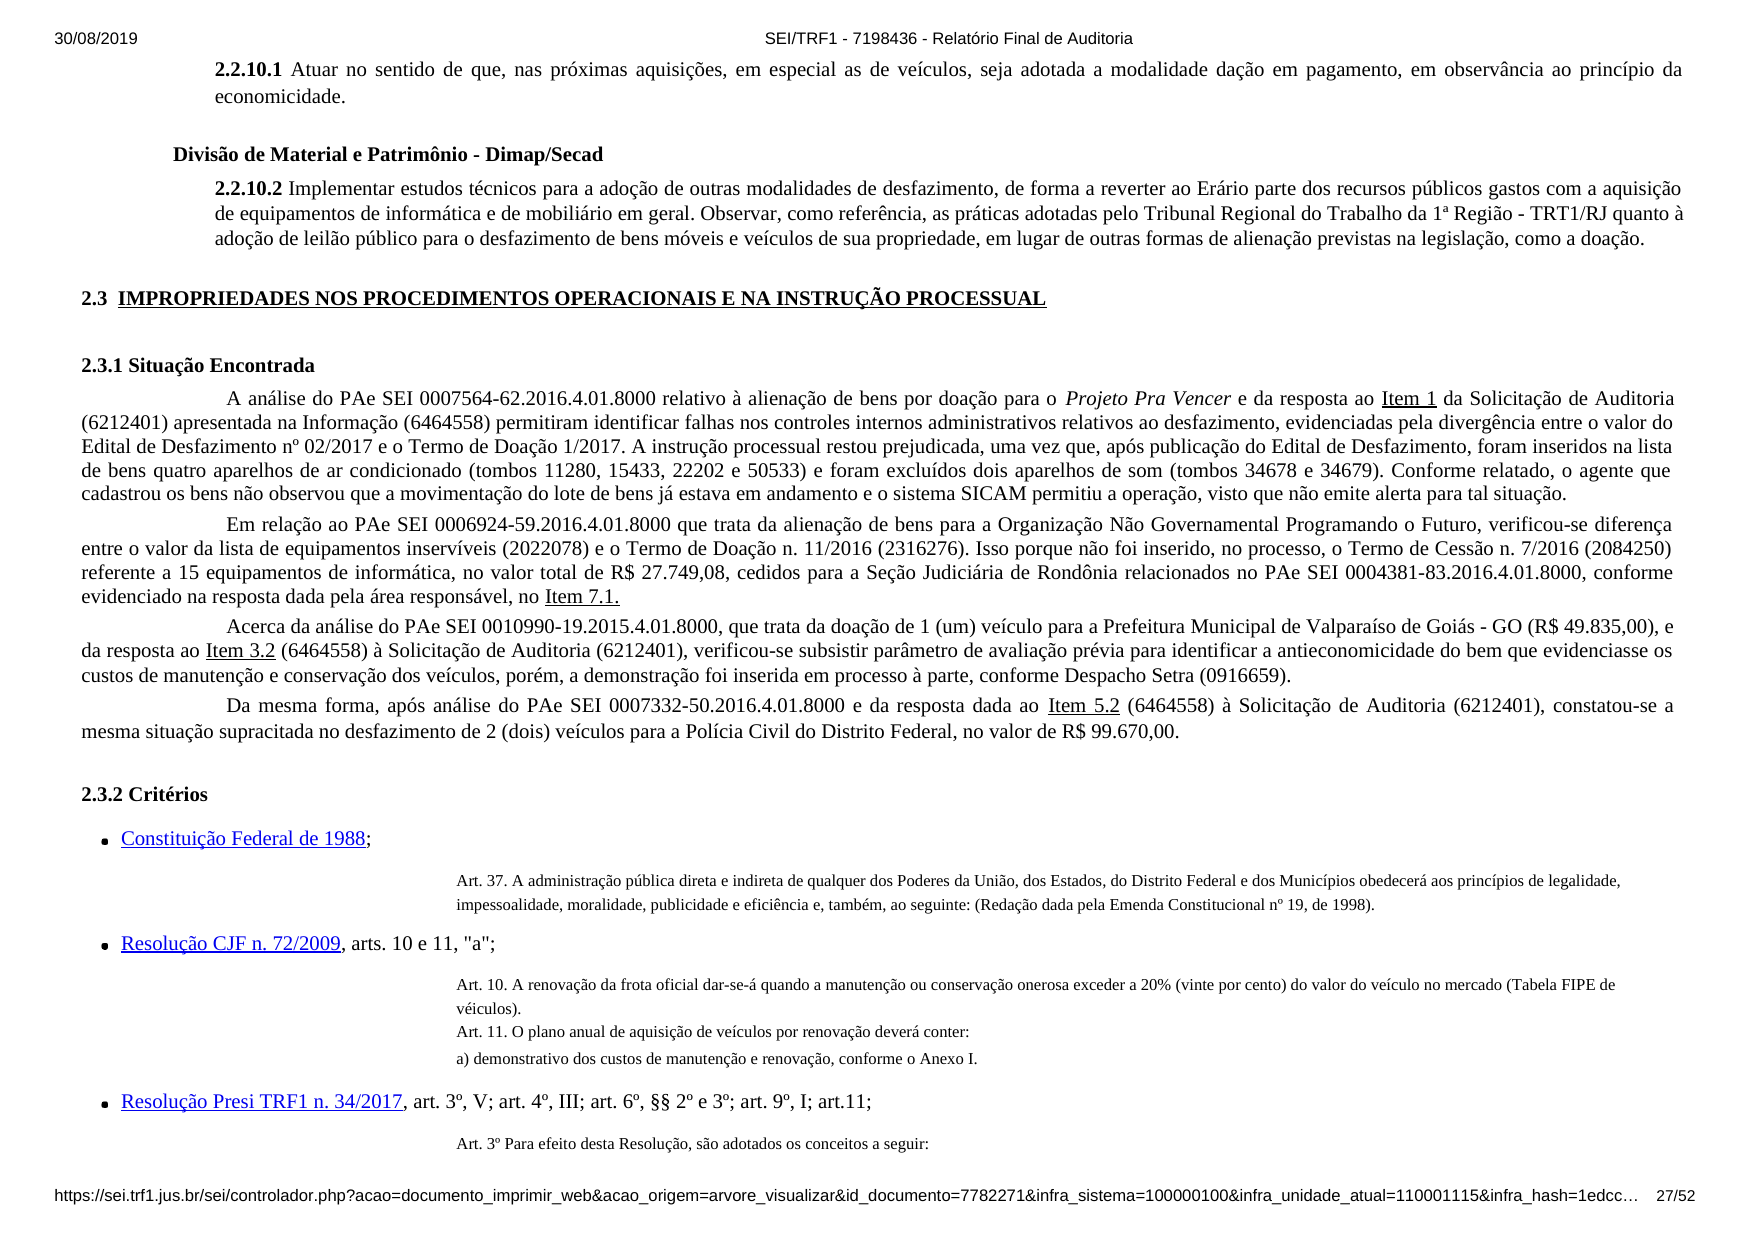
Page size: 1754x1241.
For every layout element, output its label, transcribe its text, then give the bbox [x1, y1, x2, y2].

text Da mesma forma, após análise do PAe SEI 0007332-50.2016.4.01.8000 e da resposta dada ao Item 5.2 (6464558) à Solicitação de Auditoria (6212401), constatou-se a mesma situação supracitada no desfazimento de 2 (dois) veículos para a Polícia Civil do Distrito Federal, no valor de R$ 99.670,00. [81, 693, 1675, 743]
text a) demonstrativo dos custos de manutenção e renovação, conforme o Anexo I. [456, 1049, 1700, 1068]
text Resolução Presi TRF1 n. 34/2017, art. 3º, V; art. 4º, III; art. 6º, §§ 2º e 3º; art. 9º, I; art.11; [121, 1089, 1700, 1113]
text 2.3.2 Critérios [81, 782, 1700, 806]
text Art. 37. A administração pública direta e indireta de qualquer dos Poderes da União, dos Estados, do Distrito Federal e dos Municípios obedecerá aos princípios de legalidade, impessoalidade, moralidade, publicidade e eficiência e, também, ao seguinte: (Redação dada pela Emenda Constitucional nº 19, de 1998). [456, 870, 1685, 914]
text Divisão de Material e Patrimônio - Dimap/Secad [173, 142, 1700, 166]
text Art. 3º Para efeito desta Resolução, são adotados os conceitos a seguir: [456, 1134, 1700, 1153]
text 2.3 IMPROPRIEDADES NOS PROCEDIMENTOS OPERACIONAIS E NA INSTRUÇÃO PROCESSUAL [81, 286, 1700, 310]
text 2.2.10.2 Implementar estudos técnicos para a adoção de outras modalidades de desfazimento, de forma a reverter ao Erário parte dos recursos públicos gastos com a aquisição de equipamentos de informática e de mobiliário em geral. Observar, como referência, as práticas adotadas pelo Tribunal Regional do Trabalho da 1ª Região - TRT1/RJ quanto à adoção de leilão público para o desfazimento de bens móveis e veículos de sua propriedade, em lugar de outras formas de alienação previstas na legislação, como a doação. [214, 176, 1685, 250]
text https://sei.trf1.jus.br/sei/controlador.php?acao=documento_imprimir_web&acao_origem=arvore_visualizar&id_documento=7782271&infra_sistema=100000100&infra_unidade_atual=110001115&infra_hash=1edcc… 27/52 [54, 1186, 1700, 1205]
picture [99, 836, 110, 847]
text Em relação ao PAe SEI 0006924-59.2016.4.01.8000 que trata da alienação de bens para a Organização Não Governamental Programando o Futuro, verificou-se diferença entre o valor da lista de equipamentos inservíveis (2022078) e o Termo de Doação n. 11/2016 (2316276). Isso porque não foi inserido, no processo, o Termo de Cessão n. 7/2016 (2084250) referente a 15 equipamentos de informática, no valor total de R$ 27.749,08, cedidos para a Seção Judiciária de Rondônia relacionados no PAe SEI 0004381-83.2016.4.01.8000, conforme evidenciado na resposta dada pela área responsável, no Item 7.1. [81, 512, 1675, 608]
text Art. 10. A renovação da frota oficial dar-se-á quando a manutenção ou conservação onerosa exceder a 20% (vinte por cento) do valor do veículo no mercado (Tabela FIPE de véiculos). [456, 975, 1685, 1018]
text A análise do PAe SEI 0007564-62.2016.4.01.8000 relativo à alienação de bens por doação para o Projeto Pra Vencer e da resposta ao Item 1 da Solicitação de Auditoria (6212401) apresentada na Informação (6464558) permitiram identificar falhas nos controles internos administrativos relativos ao desfazimento, evidenciadas pela divergência entre o valor do Edital de Desfazimento nº 02/2017 e o Termo de Doação 1/2017. A instrução processual restou prejudicada, uma vez que, após publicação do Edital de Desfazimento, foram inseridos na lista de bens quatro aparelhos de ar condicionado (tombos 11280, 15433, 22202 e 50533) e foram excluídos dois aparelhos de som (tombos 34678 e 34679). Conforme relatado, o agente que cadastrou os bens não observou que a movimentação do lote de bens já estava em andamento e o sistema SICAM permitiu a operação, visto que não emite alerta para tal situação. [81, 386, 1675, 505]
picture [99, 941, 110, 952]
picture [99, 1099, 110, 1110]
text Resolução CJF n. 72/2009, arts. 10 e 11, "a"; [121, 931, 1700, 955]
text Art. 11. O plano anual de aquisição de veículos por renovação deverá conter: [456, 1022, 1700, 1041]
text 2.3.1 Situação Encontrada [81, 352, 1700, 377]
text Acerca da análise do PAe SEI 0010990-19.2015.4.01.8000, que trata da doação de 1 (um) veículo para a Prefeitura Municipal de Valparaíso de Goiás - GO (R$ 49.835,00), e da resposta ao Item 3.2 (6464558) à Solicitação de Auditoria (6212401), verificou-se subsistir parâmetro de avaliação prévia para identificar a antieconomicidade do bem que evidenciasse os custos de manutenção e conservação dos veículos, porém, a demonstração foi inserida em processo à parte, conforme Despacho Setra (0916659). [81, 613, 1675, 687]
text 2.2.10.1 Atuar no sentido de que, nas próximas aquisições, em especial as de veículos, seja adotada a modalidade dação em pagamento, em observância ao princípio da economicidade. [214, 57, 1685, 108]
text 30/08/2019 SEI/TRF1 - 7198436 - Relatório Final de Auditoria [54, 29, 1700, 48]
text Constituição Federal de 1988; [121, 826, 1700, 850]
